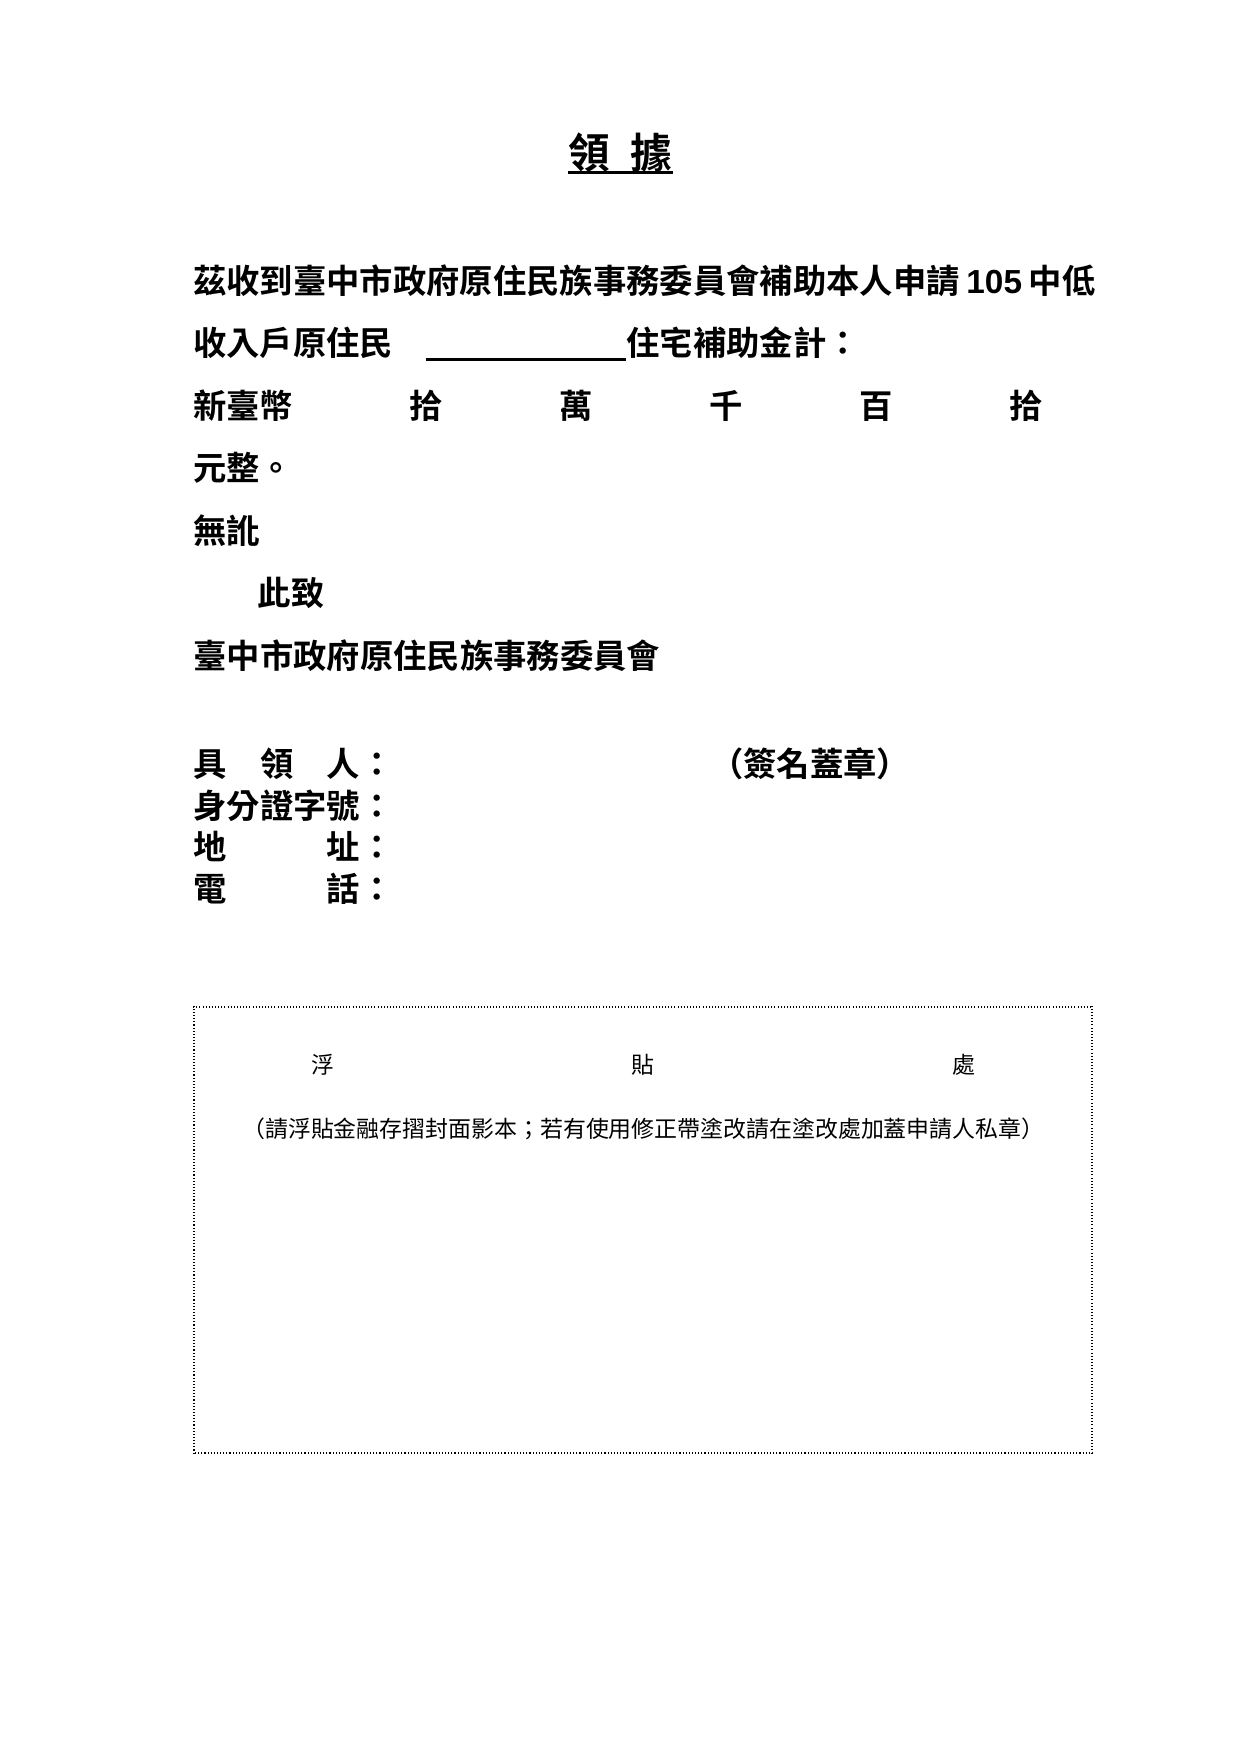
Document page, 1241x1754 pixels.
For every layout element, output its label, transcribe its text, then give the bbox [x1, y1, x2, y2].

text 具 領 人： （簽名蓋章） [193, 743, 1122, 785]
text 此致 [193, 556, 1122, 618]
text 浮 貼 處 [210, 1046, 1076, 1080]
text （請浮貼金融存摺封面影本；若有使用修正帶塗改請在塗改處加蓋申請人私章） [210, 1111, 1076, 1144]
text 領 據 [118, 118, 1122, 181]
text 無訛 [193, 493, 1122, 556]
text 臺中市政府原住民族事務委員會 [118, 618, 1122, 681]
text 電 話： [193, 868, 1122, 910]
text 茲收到臺中市政府原住民族事務委員會補助本人申請105中低收入戶原住民 住宅補助金計： [193, 243, 1122, 368]
text 新臺幣 拾 萬 千 百 拾 元整。 [193, 368, 1122, 493]
text 地 址： [193, 826, 1122, 868]
text 身分證字號： [193, 785, 1122, 826]
